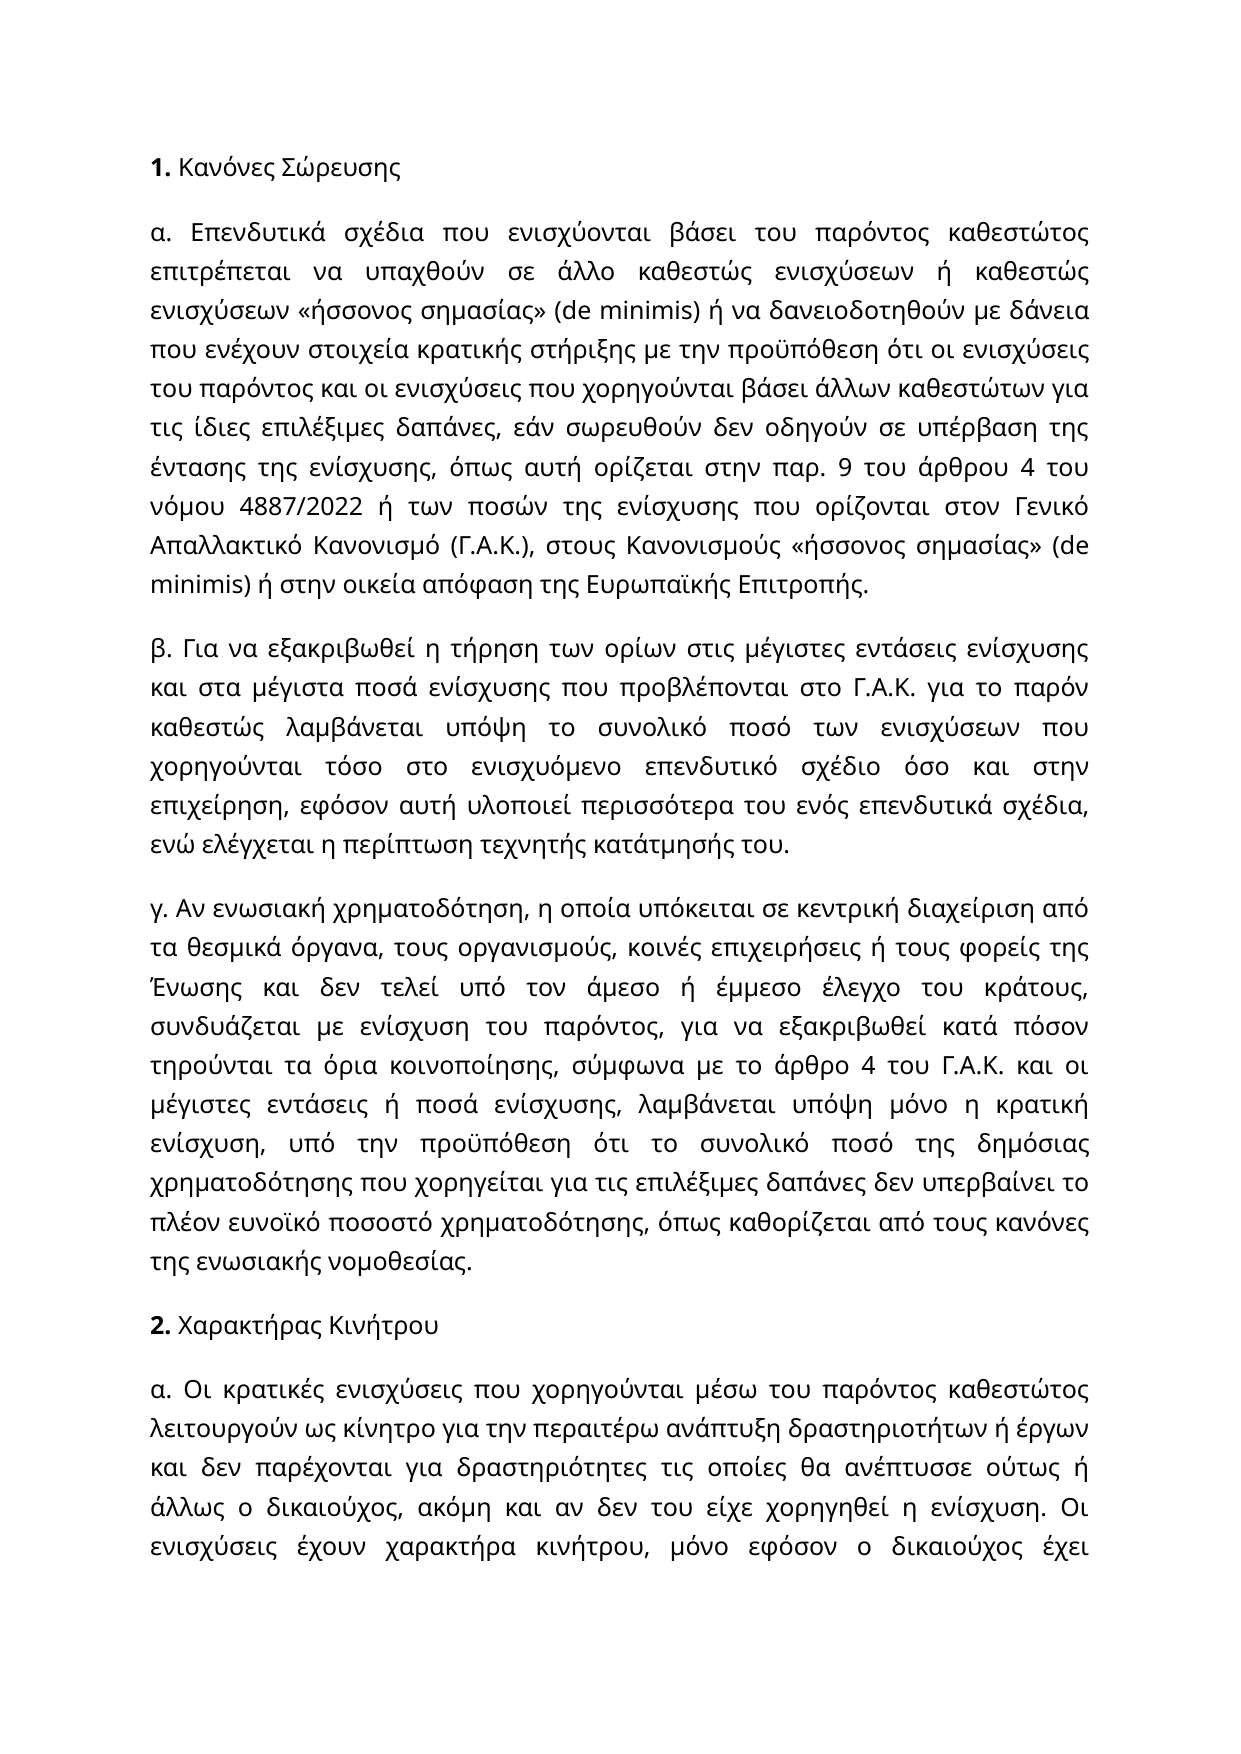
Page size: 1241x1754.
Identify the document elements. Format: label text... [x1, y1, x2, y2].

text β. Για να εξακριβωθεί η τήρηση των ορίων στις μέγιστες εντάσεις ενίσχυσης και στα μέγιστα ποσά ενίσχυσης που προβλέπονται στο Γ.Α.Κ. για το παρόν καθεστώς λαμβάνεται υπόψη το συνολικό ποσό των ενισχύσεων που χορηγούνται τόσο στο ενισχυόμενο επενδυτικό σχέδιο όσο και στην επιχείρηση, εφόσον αυτή υλοποιεί περισσότερα του ενός επενδυτικά σχέδια, ενώ ελέγχεται η περίπτωση τεχνητής κατάτμησής του. [150, 631, 1090, 861]
text α. Οι κρατικές ενισχύσεις που χορηγούνται μέσω του παρόντος καθεστώτος λειτουργούν ως κίνητρο για την περαιτέρω ανάπτυξη δραστηριοτήτων ή έργων και δεν παρέχονται για δραστηριότητες τις οποίες θα ανέπτυσσε ούτως ή άλλως ο δικαιούχος, ακόμη και αν δεν του είχε χορηγηθεί η ενίσχυση. Οι ενισχύσεις έχουν χαρακτήρα κινήτρου, μόνο εφόσον ο δικαιούχος έχει [150, 1372, 1090, 1562]
text 1. Κανόνες Σώρευσης [150, 150, 1090, 184]
text α. Επενδυτικά σχέδια που ενισχύονται βάσει του παρόντος καθεστώτος επιτρέπεται να υπαχθούν σε άλλο καθεστώς ενισχύσεων ή καθεστώς ενισχύσεων «ήσσονος σημασίας» (de minimis) ή να δανειοδοτηθούν με δάνεια που ενέχουν στοιχεία κρατικής στήριξης με την προϋπόθεση ότι οι ενισχύσεις του παρόντος και οι ενισχύσεις που χορηγούνται βάσει άλλων καθεστώτων για τις ίδιες επιλέξιμες δαπάνες, εάν σωρευθούν δεν οδηγούν σε υπέρβαση της έντασης της ενίσχυσης, όπως αυτή ορίζεται στην παρ. 9 του άρθρου 4 του νόμου 4887/2022 ή των ποσών της ενίσχυσης που ορίζονται στον Γενικό Απαλλακτικό Κανονισμό (Γ.Α.Κ.), στους Κανονισμούς «ήσσονος σημασίας» (de minimis) ή στην οικεία απόφαση της Ευρωπαϊκής Επιτροπής. [150, 214, 1090, 601]
text 2. Χαρακτήρας Κινήτρου [150, 1307, 1090, 1342]
text γ. Αν ενωσιακή χρηματοδότηση, η οποία υπόκειται σε κεντρική διαχείριση από τα θεσμικά όργανα, τους οργανισμούς, κοινές επιχειρήσεις ή τους φορείς της Ένωσης και δεν τελεί υπό τον άμεσο ή έμμεσο έλεγχο του κράτους, συνδυάζεται με ενίσχυση του παρόντος, για να εξακριβωθεί κατά πόσον τηρούνται τα όρια κοινοποίησης, σύμφωνα με το άρθρο 4 του Γ.Α.Κ. και οι μέγιστες εντάσεις ή ποσά ενίσχυσης, λαμβάνεται υπόψη μόνο η κρατική ενίσχυση, υπό την προϋπόθεση ότι το συνολικό ποσό της δημόσιας χρηματοδότησης που χορηγείται για τις επιλέξιμες δαπάνες δεν υπερβαίνει το πλέον ευνοϊκό ποσοστό χρηματοδότησης, όπως καθορίζεται από τους κανόνες της ενωσιακής νομοθεσίας. [150, 891, 1090, 1277]
